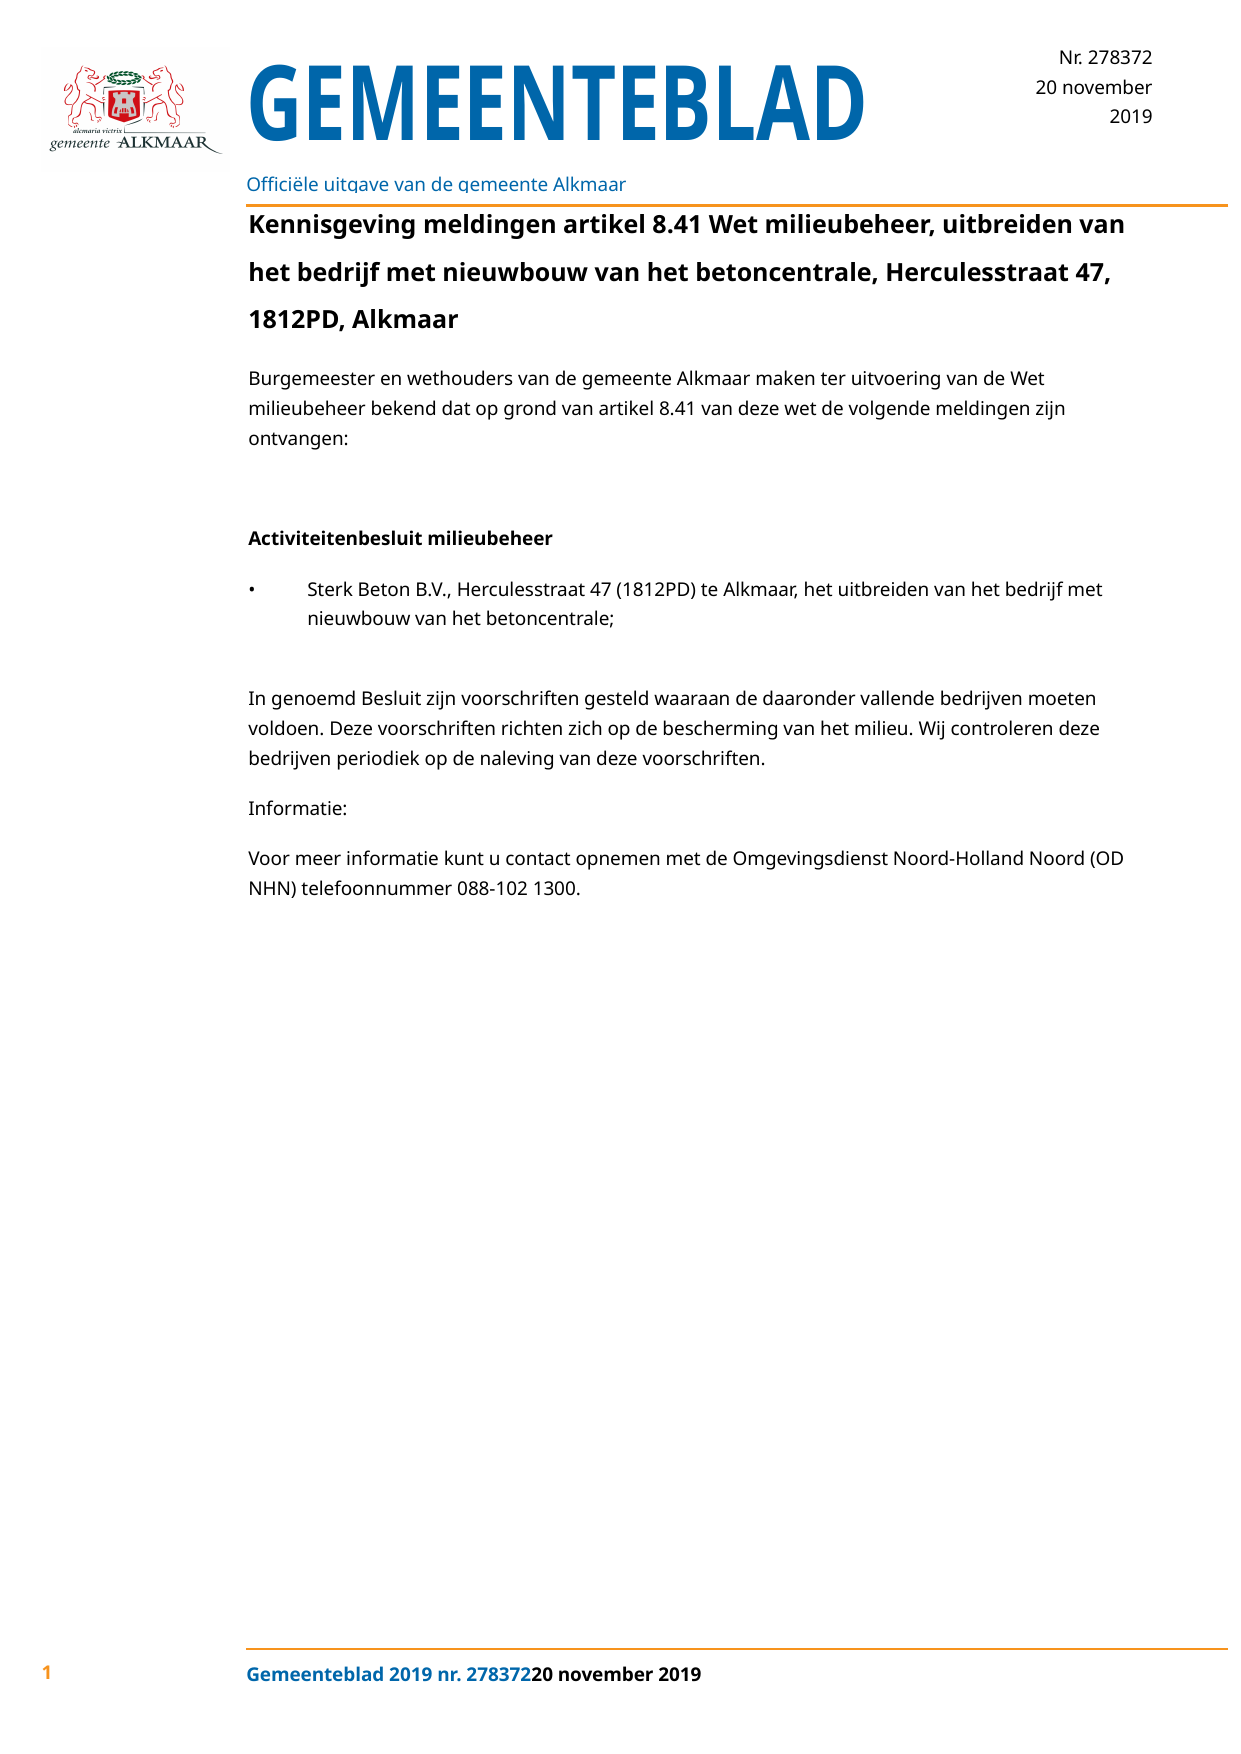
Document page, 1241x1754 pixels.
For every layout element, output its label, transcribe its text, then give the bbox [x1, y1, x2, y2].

text Kennisgeving meldingen artikel 8.41 Wet milieubeheer, uitbreiden van het bedrijf met nieuwbouw van het betoncentrale, Herculesstraat 47, 1812PD, Alkmaar [248, 207, 1152, 336]
picture [41, 47, 231, 172]
text In genoemd Besluit zijn voorschriften gesteld waaraan de daaronder vallende bedrijven moeten voldoen. Deze voorschriften richten zich op de bescherming van het milieu. Wij controleren deze bedrijven periodiek op de naleving van deze voorschriften. [248, 686, 1152, 770]
text Burgemeester en wethouders van de gemeente Alkmaar maken ter uitvoering van de Wet milieubeheer bekend dat op grond van artikel 8.41 van deze wet de volgende meldingen zijn ontvangen: [248, 366, 1152, 450]
text Activiteitenbesluit milieubeheer [248, 526, 1152, 551]
text Informatie: [248, 795, 1152, 821]
text Voor meer informatie kunt u contact opnemen met de Omgevingsdienst Noord-Holland Noord (OD NHN) telefoonnummer 088-102 1300. [248, 846, 1152, 901]
list Sterk Beton B.V., Herculesstraat 47 (1812PD) te Alkmaar, het uitbreiden van het bedrijf met nieuwbouw van het betoncentrale; [248, 576, 1152, 631]
